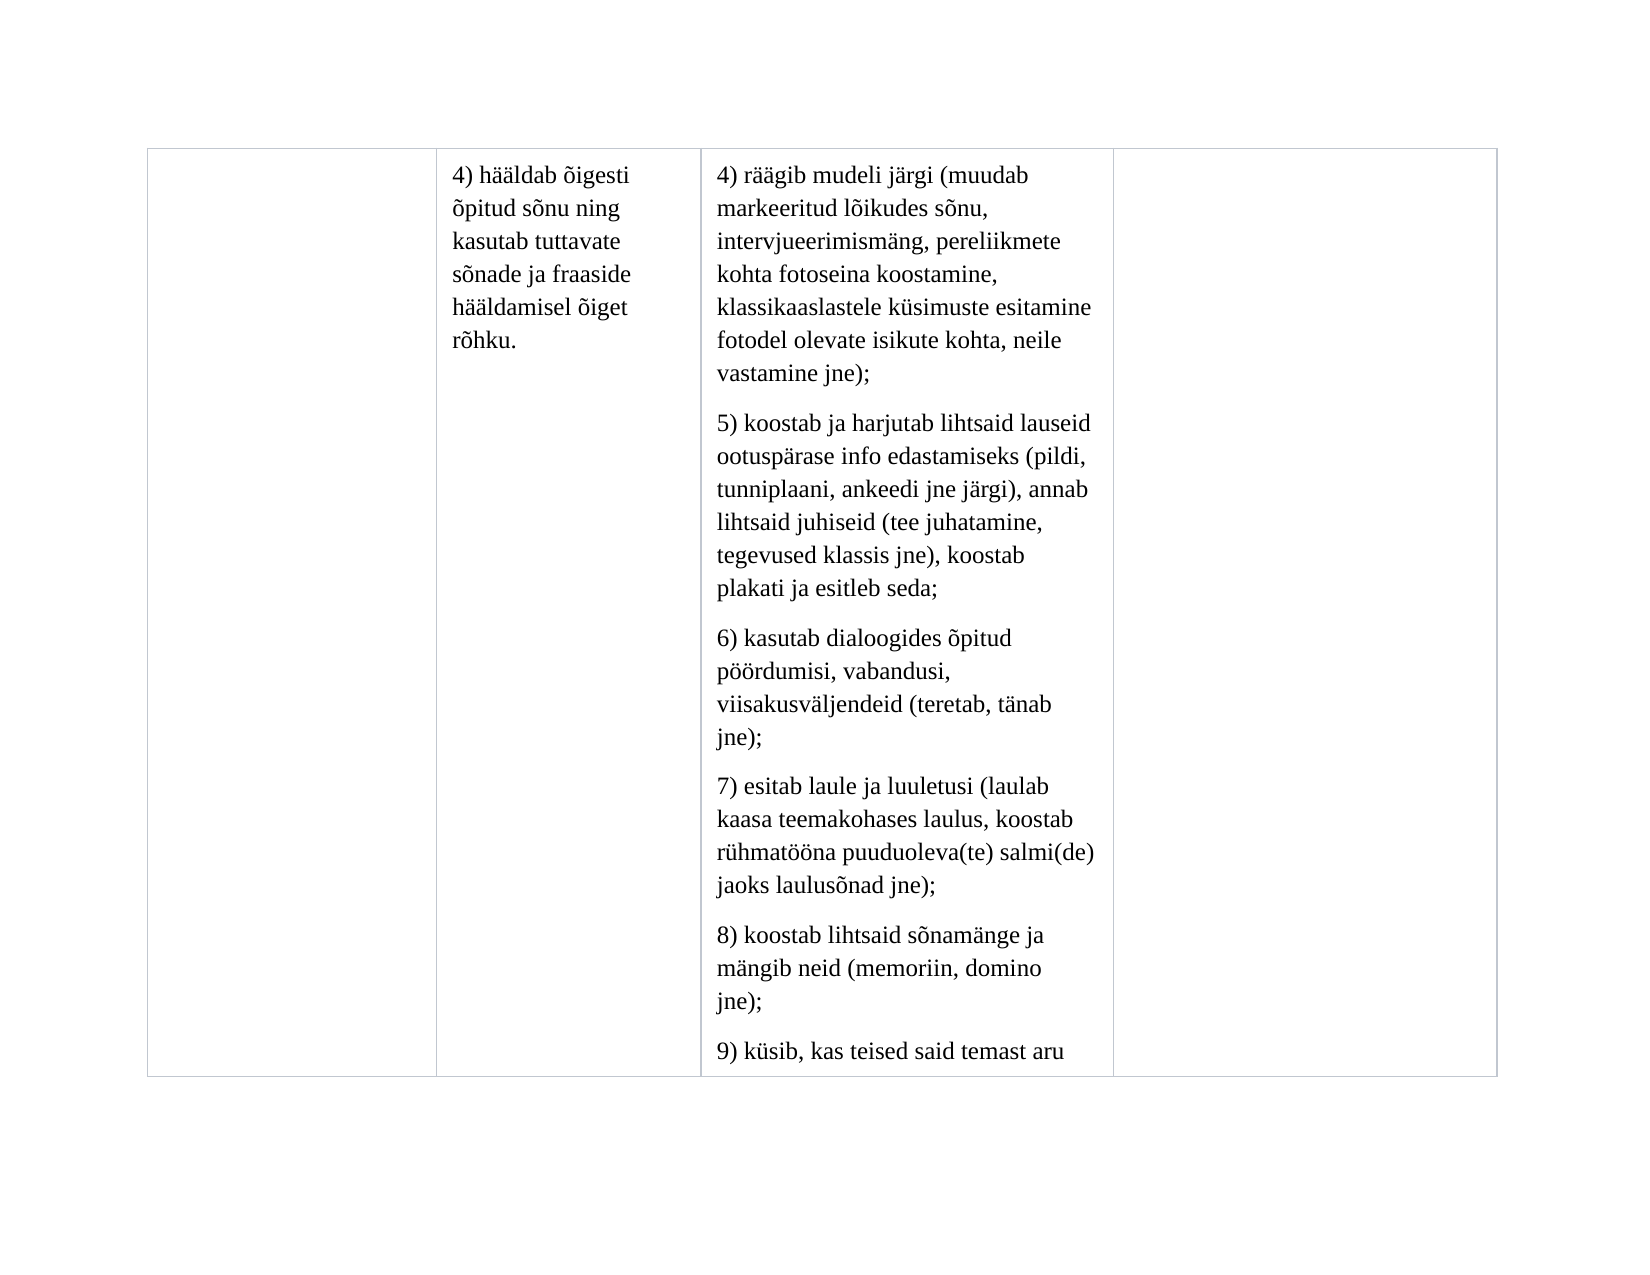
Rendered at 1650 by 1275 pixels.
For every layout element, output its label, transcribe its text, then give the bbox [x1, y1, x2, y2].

table_cell 4) räägib mudeli järgi (muudab markeeritud lõikudes sõnu, intervjueerimismäng, pereliikmete kohta fotoseina koostamine, klassikaaslastele küsimuste esitamine fotodel olevate isikute kohta, neile vastamine jne); 5) koostab ja harjutab lihtsaid lauseid ootuspärase info edastamiseks (pildi, tunniplaani, ankeedi jne järgi), annab lihtsaid juhiseid (tee juhatamine, tegevused klassis jne), koostab plakati ja esitleb seda; 6) kasutab dialoogides õpitud pöördumisi, vabandusi, viisakusväljendeid (teretab, tänab jne); 7) esitab laule ja luuletusi (laulab kaasa teemakohases laulus, koostab rühmatööna puuduoleva(te) salmi(de) jaoks laulusõnad jne); 8) koostab lihtsaid sõnamänge ja mängib neid (memoriin, domino jne); 9) küsib, kas teised said temast aru [702, 149, 1113, 1076]
table_cell 4) hääldab õigesti õpitud sõnu ning kasutab tuttavate sõnade ja fraaside hääldamisel õiget rõhku. [437, 149, 700, 1076]
table_cell [148, 149, 436, 1076]
table_cell [1114, 149, 1496, 1076]
